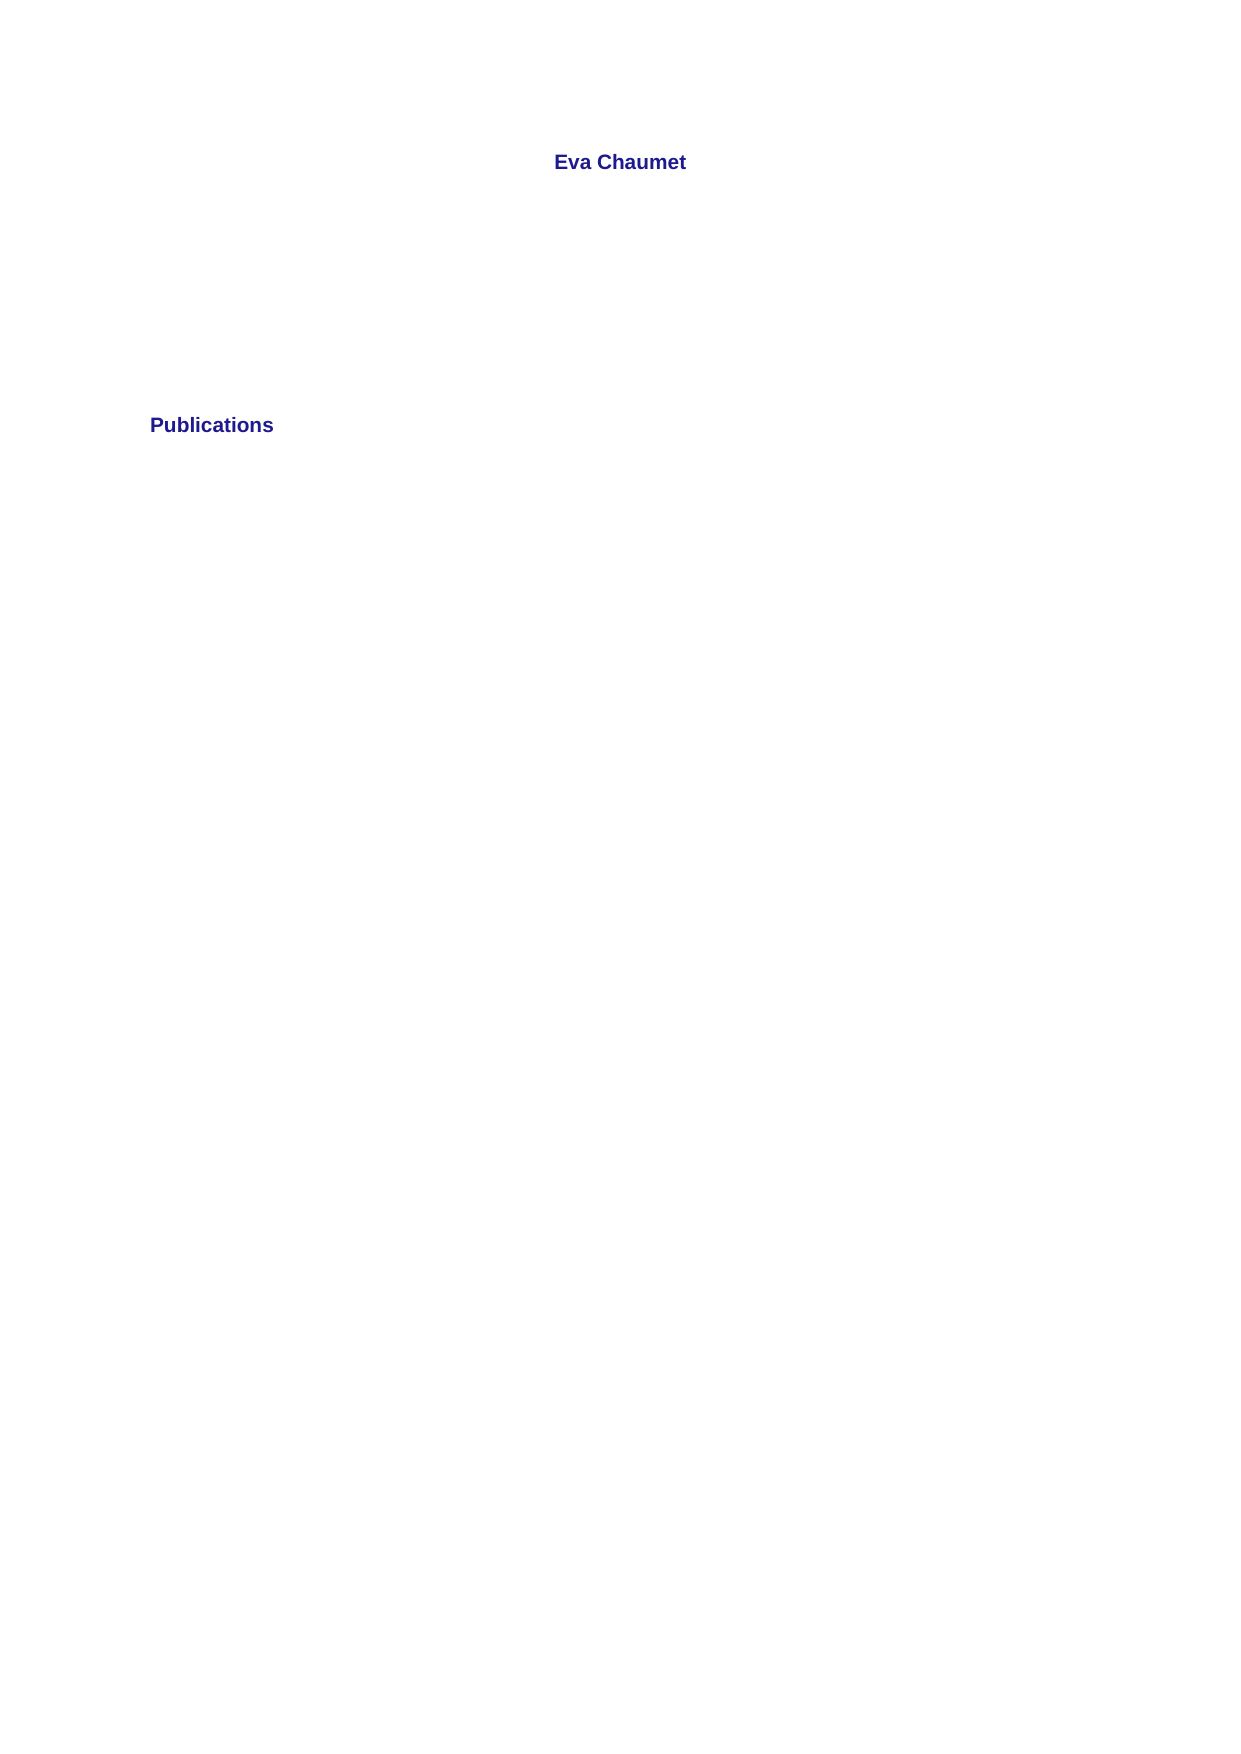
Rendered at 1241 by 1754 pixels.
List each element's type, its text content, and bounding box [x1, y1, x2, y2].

subtitle Eva Chaumet [150, 150, 1090, 174]
subtitle Publications [150, 412, 1090, 436]
